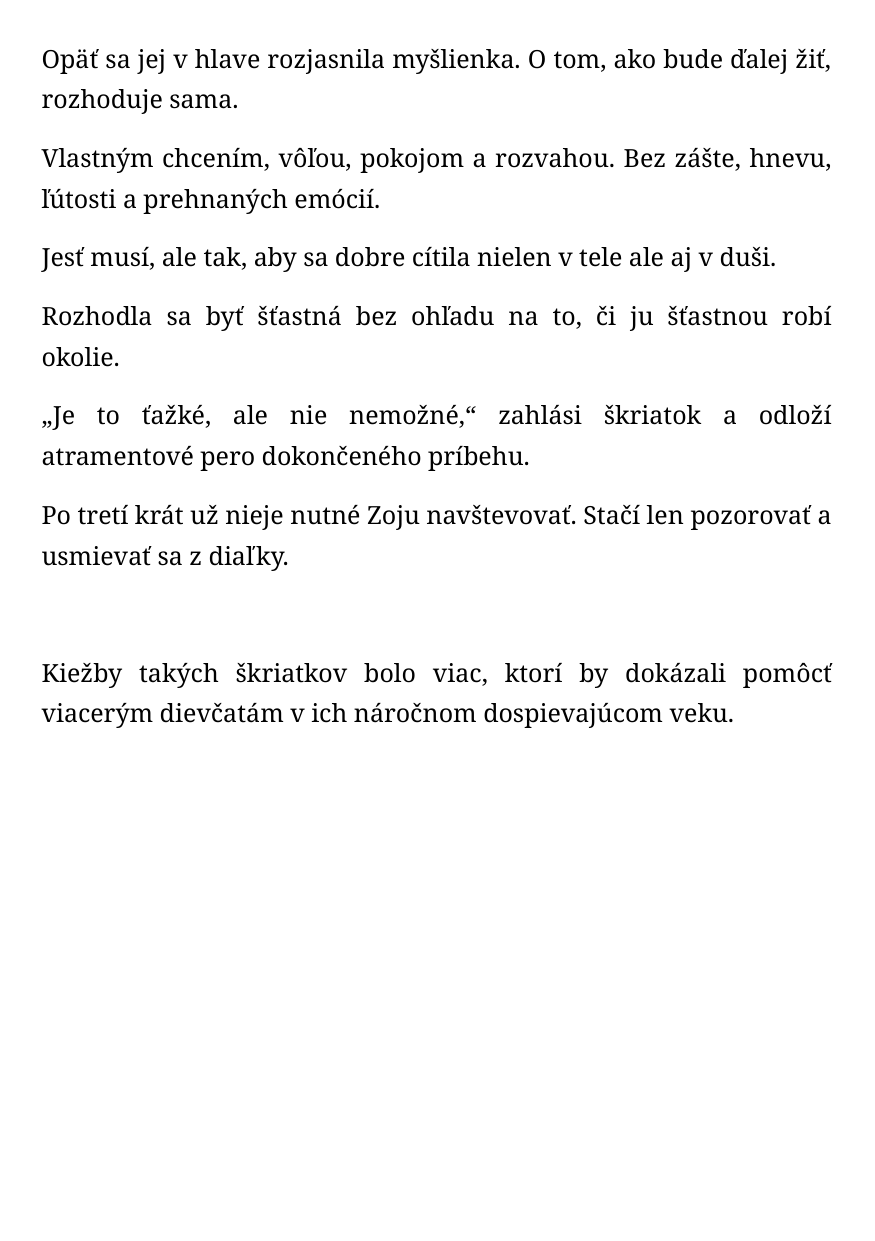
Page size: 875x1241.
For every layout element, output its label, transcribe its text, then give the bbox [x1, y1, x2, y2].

text Jesť musí, ale tak, aby sa dobre cítila nielen v tele ale aj v duši. [41, 240, 833, 274]
text Kiežby takých škriatkov bolo viac, ktorí by dokázali pomôcť viacerým dievčatám v ich náročnom dospievajúcom veku. [41, 655, 833, 730]
text Opäť sa jej v hlave rozjasnila myšlienka. O tom, ako bude ďalej žiť, rozhoduje sama. [41, 41, 833, 116]
text Vlastným chcením, vôľou, pokojom a rozvahou. Bez zášte, hnevu, ľútosti a prehnaných emócií. [41, 141, 833, 216]
text Po tretí krát už nieje nutné Zoju navštevovať. Stačí len pozorovať a usmievať sa z diaľky. [41, 497, 833, 572]
text Rozhodla sa byť šťastná bez ohľadu na to, či ju šťastnou robí okolie. [41, 299, 833, 373]
text „Je to ťažké, ale nie nemožné,“ zahlási škriatok a odloží atramentové pero dokončeného príbehu. [41, 398, 833, 473]
